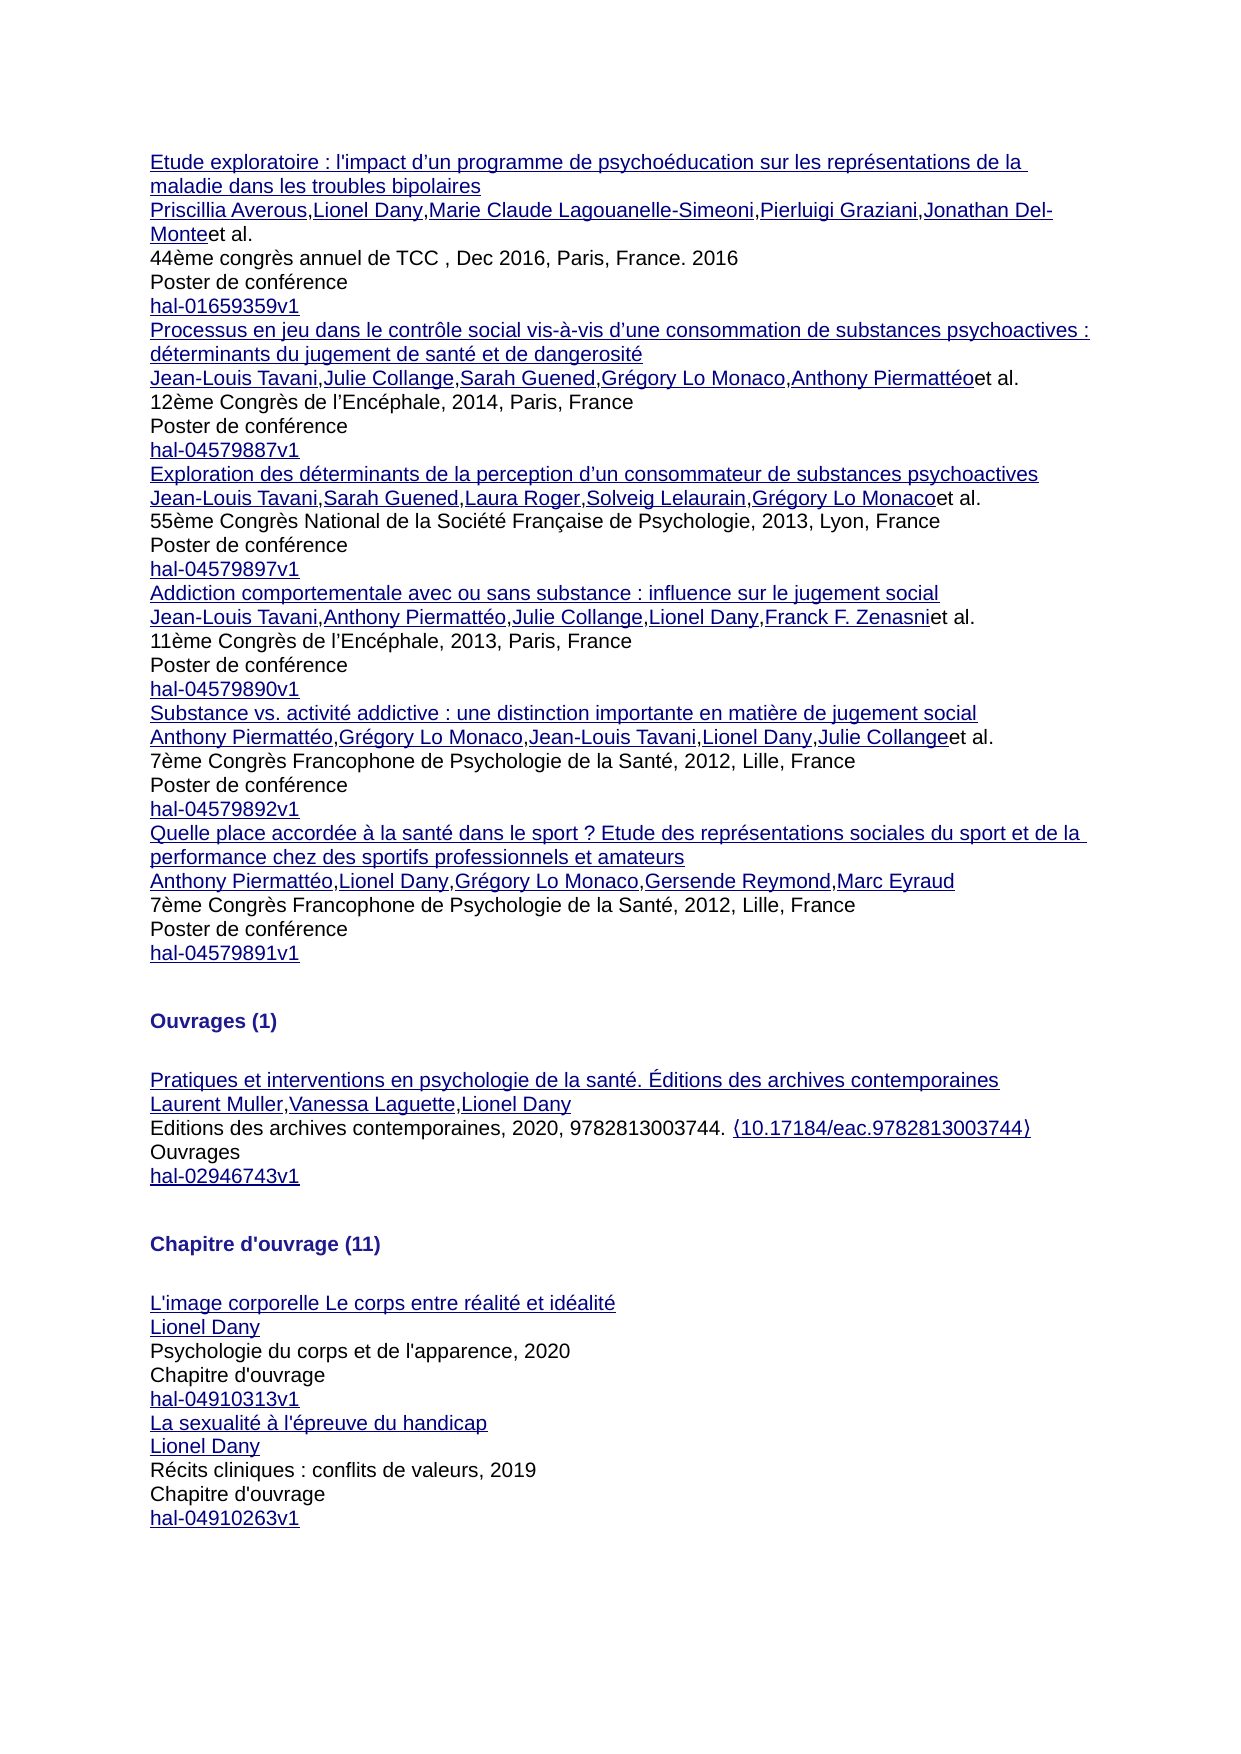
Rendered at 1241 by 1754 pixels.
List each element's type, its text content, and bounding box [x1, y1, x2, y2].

table_cell Quelle place accordée à la santé dans le sport ? Etude des représentations sociales du sport et de la performance chez des sportifs professionnels et amateurs Anthony Piermattéo,Lionel Dany,Grégory Lo Monaco,Gersende Reymond,Marc Eyraud 7ème Congrès Francophone de Psychologie de la Santé, 2012, Lille, France Poster de conférence hal-04579891v1 [150, 821, 1090, 964]
table_header Pratiques et interventions en psychologie de la santé. Éditions des archives contemporaines Laurent Muller,Vanessa Laguette,Lionel Dany Editions des archives contemporaines, 2020, 9782813003744. ⟨10.17184/eac.9782813003744⟩ Ouvrages hal-02946743v1 [150, 1068, 1090, 1187]
subtitle Ouvrages (1) [150, 1009, 1090, 1033]
table_cell La sexualité à l'épreuve du handicap Lionel Dany Récits cliniques : conflits de valeurs, 2019 Chapitre d'ouvrage hal-04910263v1 [150, 1410, 1090, 1530]
table_cell Substance vs. activité addictive : une distinction importante en matière de jugement social Anthony Piermattéo,Grégory Lo Monaco,Jean-Louis Tavani,Lionel Dany,Julie Collangeet al. 7ème Congrès Francophone de Psychologie de la Santé, 2012, Lille, France Poster de conférence hal-04579892v1 [150, 701, 1090, 821]
table_cell Addiction comportementale avec ou sans substance : influence sur le jugement social Jean-Louis Tavani,Anthony Piermattéo,Julie Collange,Lionel Dany,Franck F. Zenasniet al. 11ème Congrès de l’Encéphale, 2013, Paris, France Poster de conférence hal-04579890v1 [150, 581, 1090, 701]
table_cell déterminants du jugement de santé et de dangerosité Jean-Louis Tavani,Julie Collange,Sarah Guened,Grégory Lo Monaco,Anthony Piermattéoet al. 12ème Congrès de l’Encéphale, 2014, Paris, France Poster de conférence hal-04579887v1 [150, 340, 1090, 461]
table_cell Exploration des déterminants de la perception d’un consommateur de substances psychoactives Jean-Louis Tavani,Sarah Guened,Laura Roger,Solveig Lelaurain,Grégory Lo Monacoet al. 55ème Congrès National de la Société Française de Psychologie, 2013, Lyon, France Poster de conférence hal-04579897v1 [150, 461, 1090, 581]
table_cell Etude exploratoire : l'impact d’un programme de psychoéducation sur les représentations de la maladie dans les troubles bipolaires Priscillia Averous,Lionel Dany,Marie Claude Lagouanelle-Simeoni,Pierluigi Graziani,Jonathan Del-Monteet al. 44ème congrès annuel de TCC , Dec 2016, Paris, France. 2016 Poster de conférence hal-01659359v1 [150, 150, 1090, 318]
subtitle Chapitre d'ouvrage (11) [150, 1232, 1090, 1256]
table_cell Processus en jeu dans le contrôle social vis-à-vis d’une consommation de substances psychoactives : [150, 318, 1090, 339]
table_header L'image corporelle Le corps entre réalité et idéalité Lionel Dany Psychologie du corps et de l'apparence, 2020 Chapitre d'ouvrage hal-04910313v1 [150, 1291, 1090, 1410]
